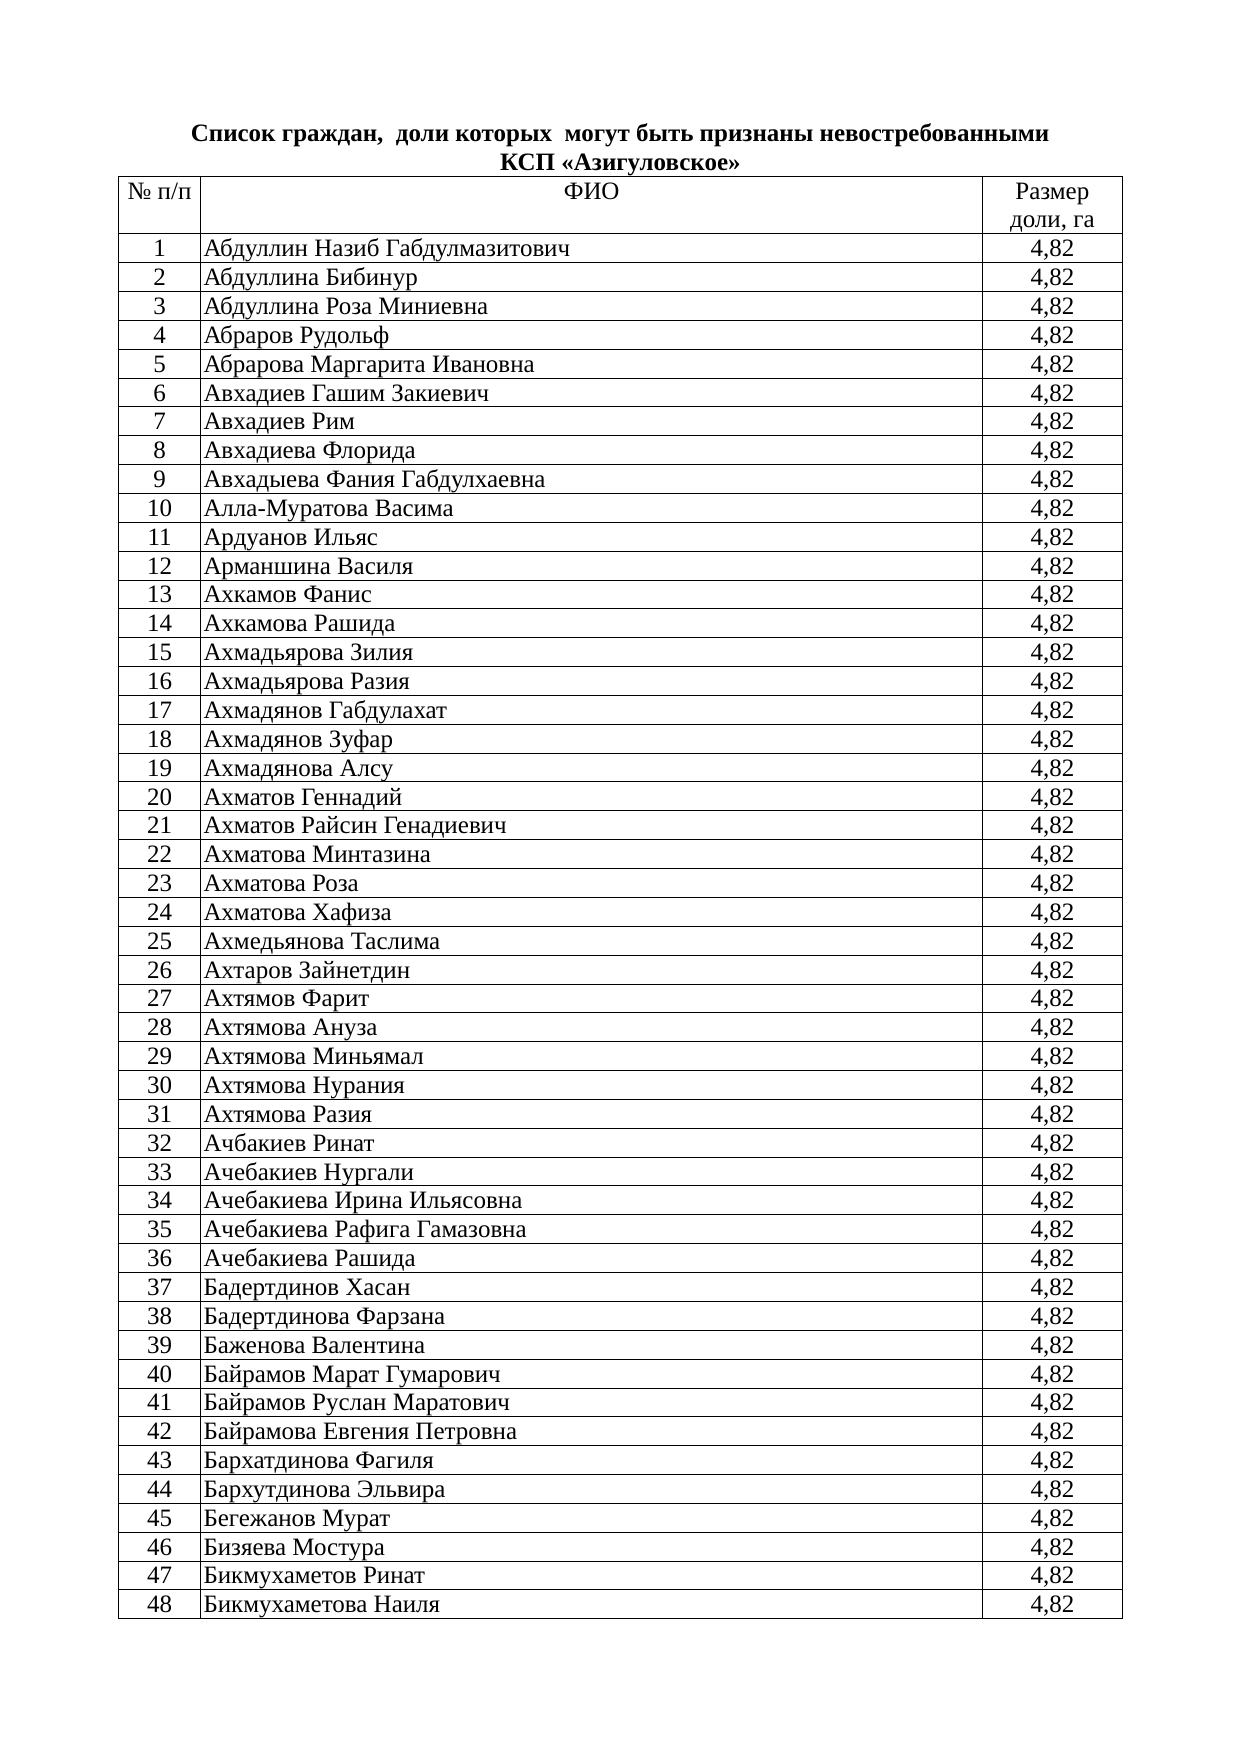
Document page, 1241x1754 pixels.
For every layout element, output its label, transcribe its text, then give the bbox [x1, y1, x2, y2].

table_cell Байрамова Евгения Петровна [201, 1417, 982, 1445]
table_header № п/п [119, 177, 200, 233]
table_cell 8 [119, 436, 200, 464]
table_cell 32 [119, 1129, 200, 1157]
table_cell 21 [119, 811, 200, 839]
table_cell Ахмедьянова Таслима [201, 927, 982, 954]
table_cell Абдуллин Назиб Габдулмазитович [201, 234, 982, 262]
table_cell 4,82 [983, 1475, 1122, 1503]
table_cell 36 [119, 1244, 200, 1272]
table_cell 17 [119, 696, 200, 724]
table_cell 5 [119, 350, 200, 377]
table_cell 27 [119, 985, 200, 1012]
table_cell 33 [119, 1158, 200, 1185]
table_cell 4,82 [983, 667, 1122, 695]
table_cell 4,82 [983, 782, 1122, 810]
table_cell 4,82 [983, 840, 1122, 868]
table_cell 4,82 [983, 263, 1122, 291]
table_cell 34 [119, 1186, 200, 1214]
table_cell 4,82 [983, 696, 1122, 724]
table_cell Ахмадянова Алсу [201, 754, 982, 781]
table_cell Ахтямова Разия [201, 1100, 982, 1128]
table_cell 12 [119, 552, 200, 579]
table_cell Ардуанов Ильяс [201, 523, 982, 551]
table_cell 4,82 [983, 1244, 1122, 1272]
table_cell Ахматов Геннадий [201, 782, 982, 810]
table_cell Бикмухаметова Наиля [201, 1590, 982, 1618]
table_cell 44 [119, 1475, 200, 1503]
table_cell 47 [119, 1562, 200, 1589]
table_cell Алла-Муратова Васима [201, 494, 982, 522]
table_cell Ахкамова Рашида [201, 609, 982, 637]
table_cell 3 [119, 292, 200, 320]
table_cell Ахматова Роза [201, 869, 982, 897]
table_cell Ачебакиева Рашида [201, 1244, 982, 1272]
table_cell 4,82 [983, 1417, 1122, 1445]
table_cell Ахмадянов Габдулахат [201, 696, 982, 724]
table_cell 40 [119, 1360, 200, 1387]
table_cell Арманшина Василя [201, 552, 982, 579]
table_cell 4,82 [983, 985, 1122, 1012]
table_cell 48 [119, 1590, 200, 1618]
table_cell Ахтямова Миньямал [201, 1042, 982, 1070]
table_cell 29 [119, 1042, 200, 1070]
table_cell 46 [119, 1533, 200, 1561]
table_cell 4,82 [983, 436, 1122, 464]
table_cell 4,82 [983, 927, 1122, 954]
table_cell 9 [119, 465, 200, 493]
table_cell 15 [119, 638, 200, 666]
table_cell Бархутдинова Эльвира [201, 1475, 982, 1503]
table_cell 4,82 [983, 1071, 1122, 1099]
table_cell Ахматова Минтазина [201, 840, 982, 868]
table_cell 16 [119, 667, 200, 695]
table_cell 4,82 [983, 1129, 1122, 1157]
table_cell Ахмадянов Зуфар [201, 725, 982, 753]
table_cell 4,82 [983, 754, 1122, 781]
table_cell Ахтямов Фарит [201, 985, 982, 1012]
table_cell 38 [119, 1302, 200, 1330]
table_cell 4,82 [983, 523, 1122, 551]
table_cell 4,82 [983, 1446, 1122, 1474]
table_cell Абдуллина Роза Миниевна [201, 292, 982, 320]
table_cell 4,82 [983, 581, 1122, 608]
table_cell 31 [119, 1100, 200, 1128]
table_cell 4,82 [983, 638, 1122, 666]
table_header ФИО [201, 177, 982, 233]
table_cell 4,82 [983, 379, 1122, 406]
table_cell Авхадиев Гашим Закиевич [201, 379, 982, 406]
table_cell 30 [119, 1071, 200, 1099]
table_cell 4,82 [983, 609, 1122, 637]
table_cell 4,82 [983, 869, 1122, 897]
table_cell 14 [119, 609, 200, 637]
table_cell 6 [119, 379, 200, 406]
table_cell 7 [119, 407, 200, 435]
table_cell 20 [119, 782, 200, 810]
table_cell 45 [119, 1504, 200, 1532]
table_cell 4 [119, 321, 200, 349]
table_header Размер доли, га [983, 177, 1122, 233]
table_cell 25 [119, 927, 200, 954]
table_cell 4,82 [983, 1389, 1122, 1416]
table_cell 4,82 [983, 1042, 1122, 1070]
table_cell Бикмухаметов Ринат [201, 1562, 982, 1589]
table_cell 4,82 [983, 1504, 1122, 1532]
text Список граждан, доли которых могут быть признаны невостребованными [118, 118, 1122, 147]
table_cell 41 [119, 1389, 200, 1416]
table_cell 4,82 [983, 321, 1122, 349]
table_cell 23 [119, 869, 200, 897]
table_cell 39 [119, 1331, 200, 1358]
table_cell 4,82 [983, 1590, 1122, 1618]
table_cell Абраров Рудольф [201, 321, 982, 349]
table_cell 4,82 [983, 234, 1122, 262]
table_cell Бизяева Мостура [201, 1533, 982, 1561]
table_cell Ачебакиева Рафига Гамазовна [201, 1215, 982, 1243]
table_cell Байрамов Руслан Маратович [201, 1389, 982, 1416]
table_cell 4,82 [983, 350, 1122, 377]
table_cell Ахтаров Зайнетдин [201, 956, 982, 983]
table_cell Ахмадьярова Зилия [201, 638, 982, 666]
table_cell 18 [119, 725, 200, 753]
table_cell 4,82 [983, 1013, 1122, 1041]
text КСП «Азигуловское» [118, 147, 1122, 176]
table_cell 2 [119, 263, 200, 291]
table_cell Ачбакиев Ринат [201, 1129, 982, 1157]
table_cell 11 [119, 523, 200, 551]
table_cell Ахматов Райсин Генадиевич [201, 811, 982, 839]
table_cell 4,82 [983, 1273, 1122, 1301]
table_cell 4,82 [983, 494, 1122, 522]
table_cell 43 [119, 1446, 200, 1474]
table_cell 4,82 [983, 1562, 1122, 1589]
table_cell 22 [119, 840, 200, 868]
table_cell Ачебакиева Ирина Ильясовна [201, 1186, 982, 1214]
table_cell 28 [119, 1013, 200, 1041]
table_cell 4,82 [983, 1533, 1122, 1561]
table_cell Авхадиев Рим [201, 407, 982, 435]
table_cell 4,82 [983, 811, 1122, 839]
table_cell 4,82 [983, 1186, 1122, 1214]
table_cell 4,82 [983, 1331, 1122, 1358]
table_cell 13 [119, 581, 200, 608]
table_cell 4,82 [983, 898, 1122, 926]
table_cell 26 [119, 956, 200, 983]
table_cell 24 [119, 898, 200, 926]
table_cell 4,82 [983, 1302, 1122, 1330]
table_cell Байрамов Марат Гумарович [201, 1360, 982, 1387]
table_cell 4,82 [983, 1215, 1122, 1243]
table_cell 42 [119, 1417, 200, 1445]
table_cell 4,82 [983, 407, 1122, 435]
table_cell Баженова Валентина [201, 1331, 982, 1358]
table_cell 4,82 [983, 956, 1122, 983]
table_cell Бархатдинова Фагиля [201, 1446, 982, 1474]
table_cell Ахтямова Нурания [201, 1071, 982, 1099]
table_cell 4,82 [983, 1158, 1122, 1185]
table_cell Ахтямова Ануза [201, 1013, 982, 1041]
table_cell 37 [119, 1273, 200, 1301]
table_cell 1 [119, 234, 200, 262]
table_cell Бадертдинов Хасан [201, 1273, 982, 1301]
table_cell 4,82 [983, 465, 1122, 493]
table_cell 35 [119, 1215, 200, 1243]
table_cell Ачебакиев Нургали [201, 1158, 982, 1185]
table_cell Авхадыева Фания Габдулхаевна [201, 465, 982, 493]
table_cell 10 [119, 494, 200, 522]
table_cell Авхадиева Флорида [201, 436, 982, 464]
table_cell Ахкамов Фанис [201, 581, 982, 608]
table_cell Ахмадьярова Разия [201, 667, 982, 695]
table_cell 4,82 [983, 552, 1122, 579]
table_cell 4,82 [983, 1100, 1122, 1128]
table_cell Бадертдинова Фарзана [201, 1302, 982, 1330]
table_cell 4,82 [983, 1360, 1122, 1387]
table_cell 4,82 [983, 725, 1122, 753]
table_cell 4,82 [983, 292, 1122, 320]
table_cell Ахматова Хафиза [201, 898, 982, 926]
table_cell 19 [119, 754, 200, 781]
table_cell Бегежанов Мурат [201, 1504, 982, 1532]
table_cell Абрарова Маргарита Ивановна [201, 350, 982, 377]
table_cell Абдуллина Бибинур [201, 263, 982, 291]
